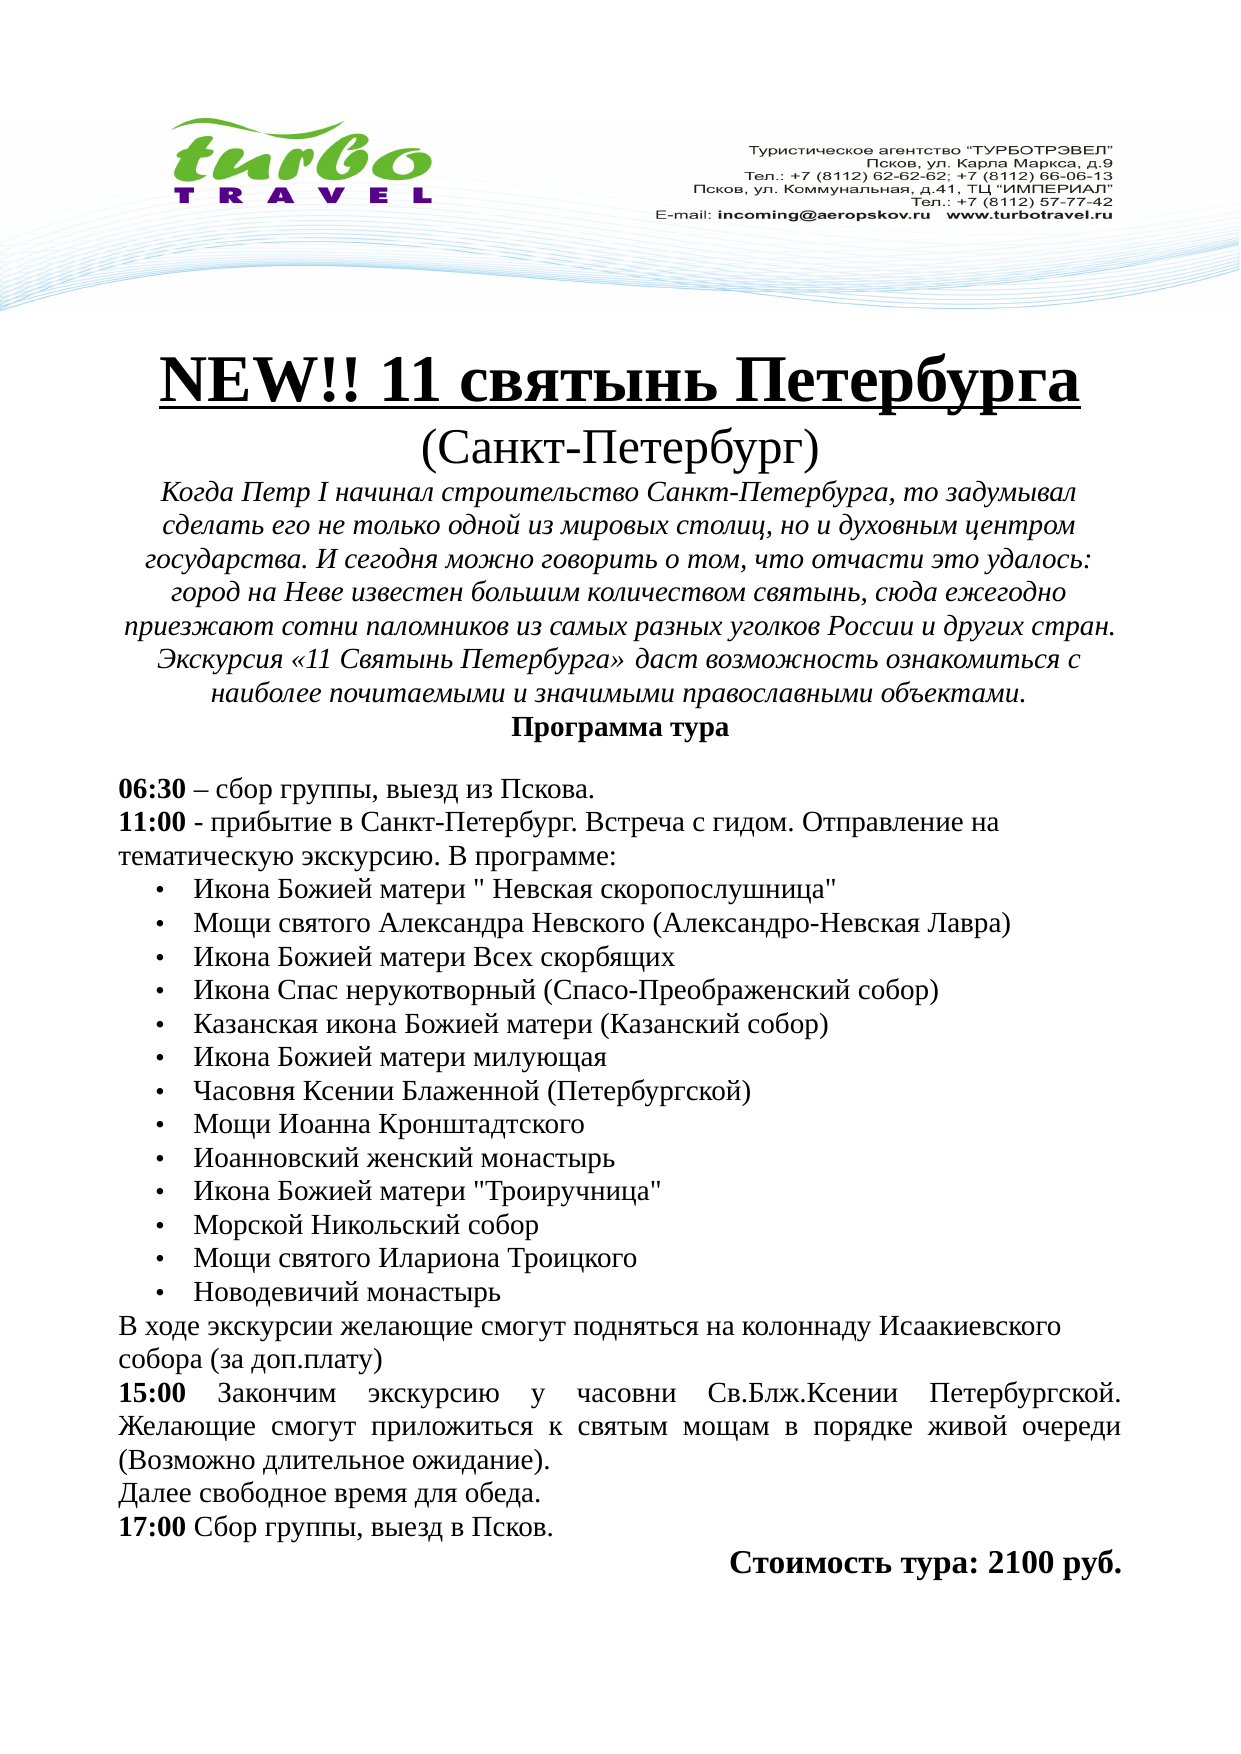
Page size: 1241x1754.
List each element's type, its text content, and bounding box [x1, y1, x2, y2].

list Мощи святого Александра Невского (Александро-Невская Лавра) [156, 905, 1122, 939]
list Икона Божией матери Всех скорбящих [156, 939, 1122, 972]
list Мощи святого Илариона Троицкого [156, 1241, 1122, 1274]
list Мощи Иоанна Кронштадтского [156, 1106, 1122, 1140]
text Далее свободное время для обеда. [118, 1475, 1122, 1509]
text NEW!! 11 святынь Петербурга [118, 340, 1122, 416]
list Иоанновский женский монастырь [156, 1140, 1122, 1173]
text 17:00 Сбор группы, выезд в Псков. [118, 1509, 1122, 1542]
list Морской Никольский собор [156, 1207, 1122, 1241]
text 15:00 Закончим экскурсию у часовни Св.Блж.Ксении Петербургской. Желающие смогут приложиться к святым мощам в порядке живой очереди (Возможно длительное ожидание). [118, 1375, 1122, 1475]
list Икона Спас нерукотворный (Спасо-Преображенский собор) [156, 972, 1122, 1006]
text Программа тура [118, 709, 1122, 742]
text Когда Петр I начинал строительство Санкт-Петербурга, то задумывал сделать его не только одной из мировых столиц, но и духовным центром государства. И сегодня можно говорить о том, что отчасти это удалось: город на Неве известен большим количеством святынь, сюда ежегодно приезжают сотни паломников из самых разных уголков России и других стран. Экскурсия «11 Святынь Петербурга» даст возможность ознакомиться с наиболее почитаемыми и значимыми православными объектами. [118, 474, 1122, 709]
list Икона Божией матери "Троиручница" [156, 1173, 1122, 1207]
text В ходе экскурсии желающие смогут подняться на колоннаду Исаакиевского собора (за доп.плату) [118, 1308, 1122, 1375]
list Казанская икона Божией матери (Казанский собор) [156, 1006, 1122, 1039]
text Стоимость тура: 2100 руб. [118, 1542, 1122, 1581]
list Часовня Ксении Блаженной (Петербургской) [156, 1073, 1122, 1106]
text (Санкт-Петербург) [118, 416, 1122, 474]
list Икона Божией матери милующая [156, 1039, 1122, 1073]
list Икона Божией матери " Невская скоропослушница" [156, 872, 1122, 905]
list Новодевичий монастырь [156, 1274, 1122, 1308]
text 06:30 – сбор группы, выезд из Пскова. [118, 771, 1122, 804]
text 11:00 - прибытие в Санкт-Петербург. Встреча с гидом. Отправление на тематическую экскурсию. В программе: [118, 804, 1122, 872]
